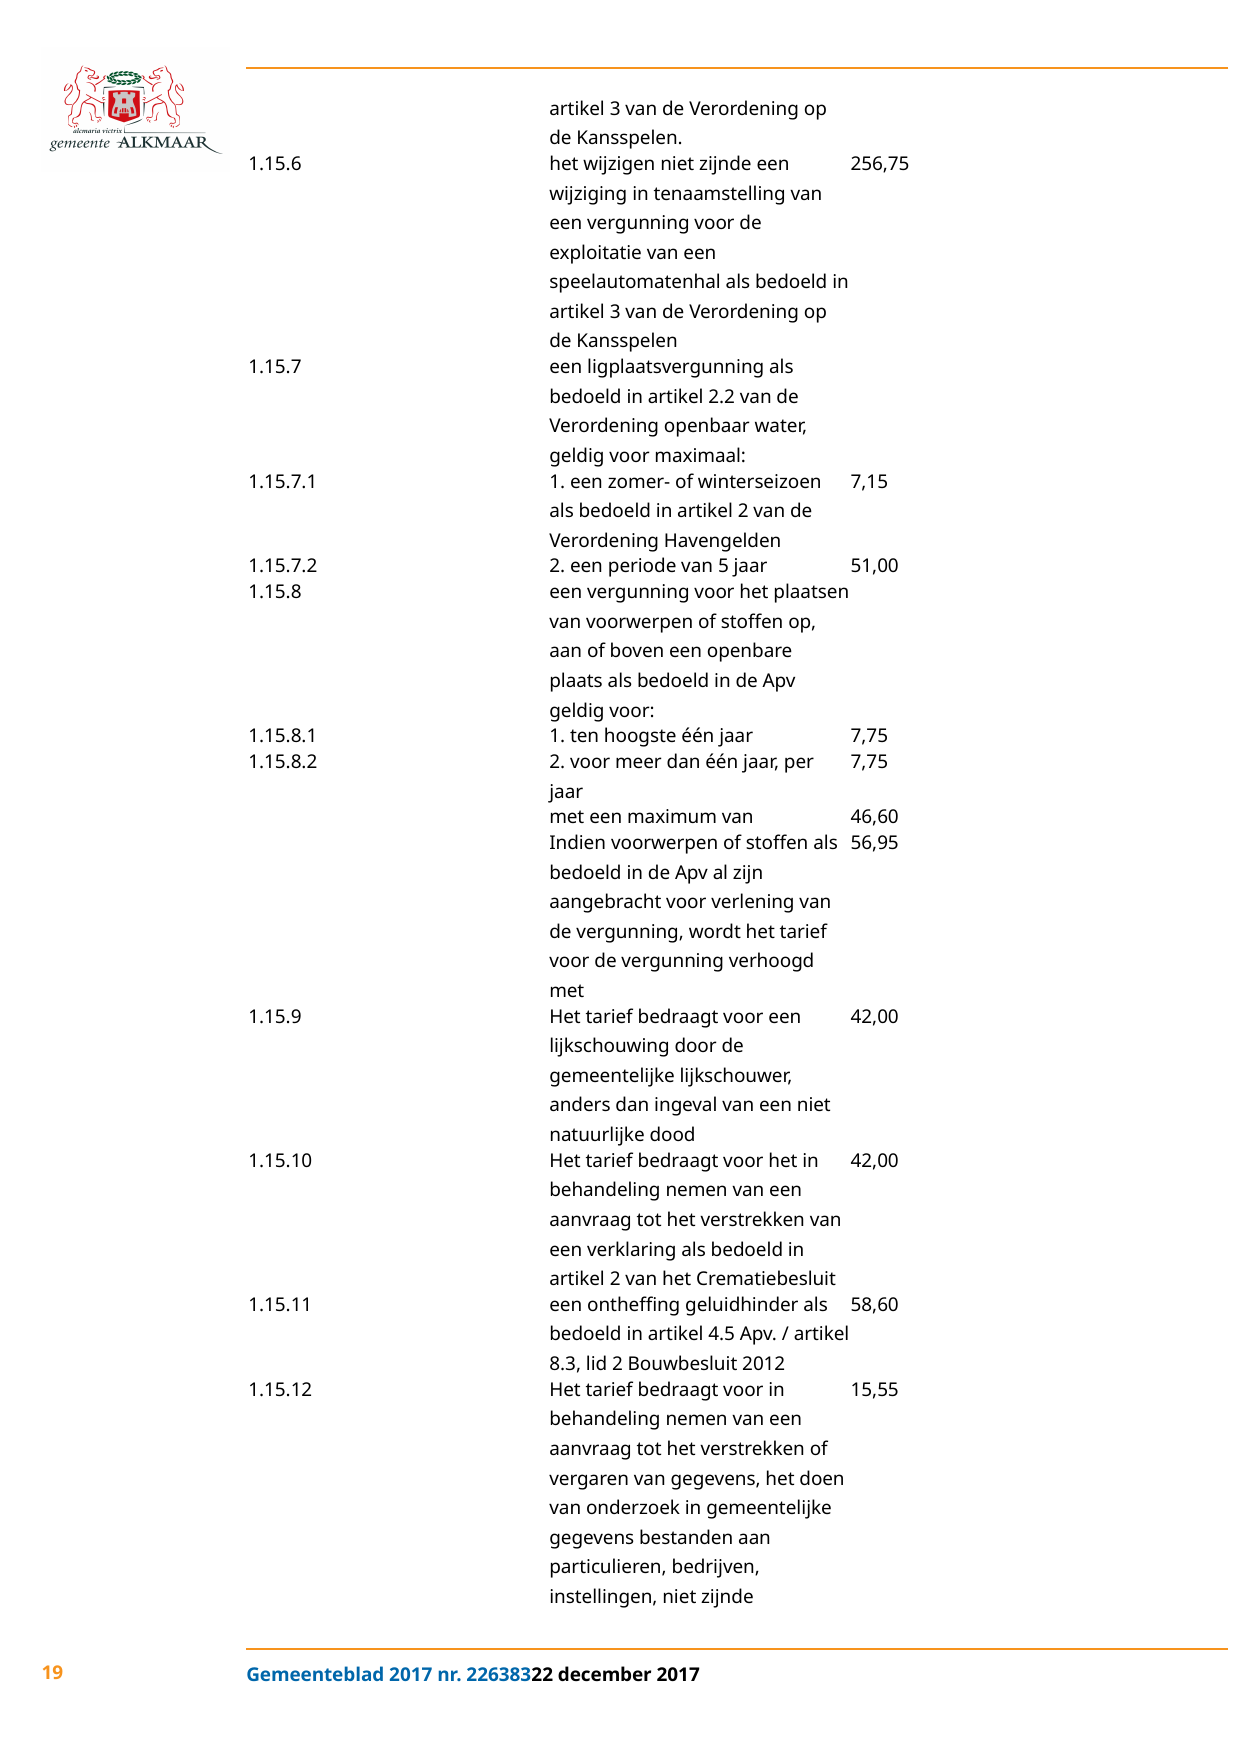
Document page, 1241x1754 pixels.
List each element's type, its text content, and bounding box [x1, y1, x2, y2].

table_cell 1.15.7.1 [248, 468, 549, 553]
table_cell [248, 804, 549, 829]
table_cell Het tarief bedraagt voor het in behandeling nemen van een aanvraag tot het verstrekken van een verklaring als bedoeld in artikel 2 van het Crematiebesluit [549, 1147, 850, 1291]
table_cell 1.15.8.2 [248, 748, 549, 803]
table_cell 7,15 [850, 468, 1152, 553]
table_cell 51,00 [850, 553, 1152, 578]
table_cell 1.15.6 [248, 150, 549, 353]
table_cell 1.15.8.1 [248, 723, 549, 748]
table_cell 1. ten hoogste één jaar [549, 723, 850, 748]
table_cell 56,95 [850, 829, 1152, 1003]
table_cell [248, 95, 549, 150]
table_cell Het tarief bedraagt voor een lijkschouwing door de gemeentelijke lijkschouwer, anders dan ingeval van een niet natuurlijke dood [549, 1003, 850, 1147]
table_cell 58,60 [850, 1291, 1152, 1376]
table_cell 1.15.7 [248, 353, 549, 468]
table_cell het wijzigen niet zijnde een wijziging in tenaamstelling van een vergunning voor de exploitatie van een speelautomatenhal als bedoeld in artikel 3 van de Verordening op de Kansspelen [549, 150, 850, 353]
table_cell 1.15.11 [248, 1291, 549, 1376]
table_cell 7,75 [850, 748, 1152, 803]
table_cell 1. een zomer- of winterseizoen als bedoeld in artikel 2 van de Verordening Havengelden [549, 468, 850, 553]
table_cell Indien voorwerpen of stoffen als bedoeld in de Apv al zijn aangebracht voor verlening van de vergunning, wordt het tarief voor de vergunning verhoogd met [549, 829, 850, 1003]
table_cell artikel 3 van de Verordening op de Kansspelen. [549, 95, 850, 150]
table_cell 1.15.9 [248, 1003, 549, 1147]
table_cell [850, 95, 1152, 150]
table_cell 1.15.12 [248, 1376, 549, 1609]
table_cell [850, 579, 1152, 722]
table_cell 1.15.10 [248, 1147, 549, 1291]
table_cell 1.15.7.2 [248, 553, 549, 578]
table_cell 15,55 [850, 1376, 1152, 1609]
table_cell een vergunning voor het plaatsen van voorwerpen of stoffen op, aan of boven een openbare plaats als bedoeld in de Apv geldig voor: [549, 579, 850, 722]
table_cell [850, 353, 1152, 468]
table_cell een ligplaatsvergunning als bedoeld in artikel 2.2 van de Verordening openbaar water, geldig voor maximaal: [549, 353, 850, 468]
table_cell 42,00 [850, 1003, 1152, 1147]
table_cell 256,75 [850, 150, 1152, 353]
table_cell 7,75 [850, 723, 1152, 748]
table_cell 2. een periode van 5 jaar [549, 553, 850, 578]
table_cell 46,60 [850, 804, 1152, 829]
table_cell [248, 829, 549, 1003]
table_cell 2. voor meer dan één jaar, per jaar [549, 748, 850, 803]
table_cell met een maximum van [549, 804, 850, 829]
picture [41, 47, 231, 172]
table_cell 42,00 [850, 1147, 1152, 1291]
table_cell Het tarief bedraagt voor in behandeling nemen van een aanvraag tot het verstrekken of vergaren van gegevens, het doen van onderzoek in gemeentelijke gegevens bestanden aan particulieren, bedrijven, instellingen, niet zijnde [549, 1376, 850, 1609]
table_cell 1.15.8 [248, 579, 549, 722]
table_cell een ontheffing geluidhinder als bedoeld in artikel 4.5 Apv. / artikel 8.3, lid 2 Bouwbesluit 2012 [549, 1291, 850, 1376]
